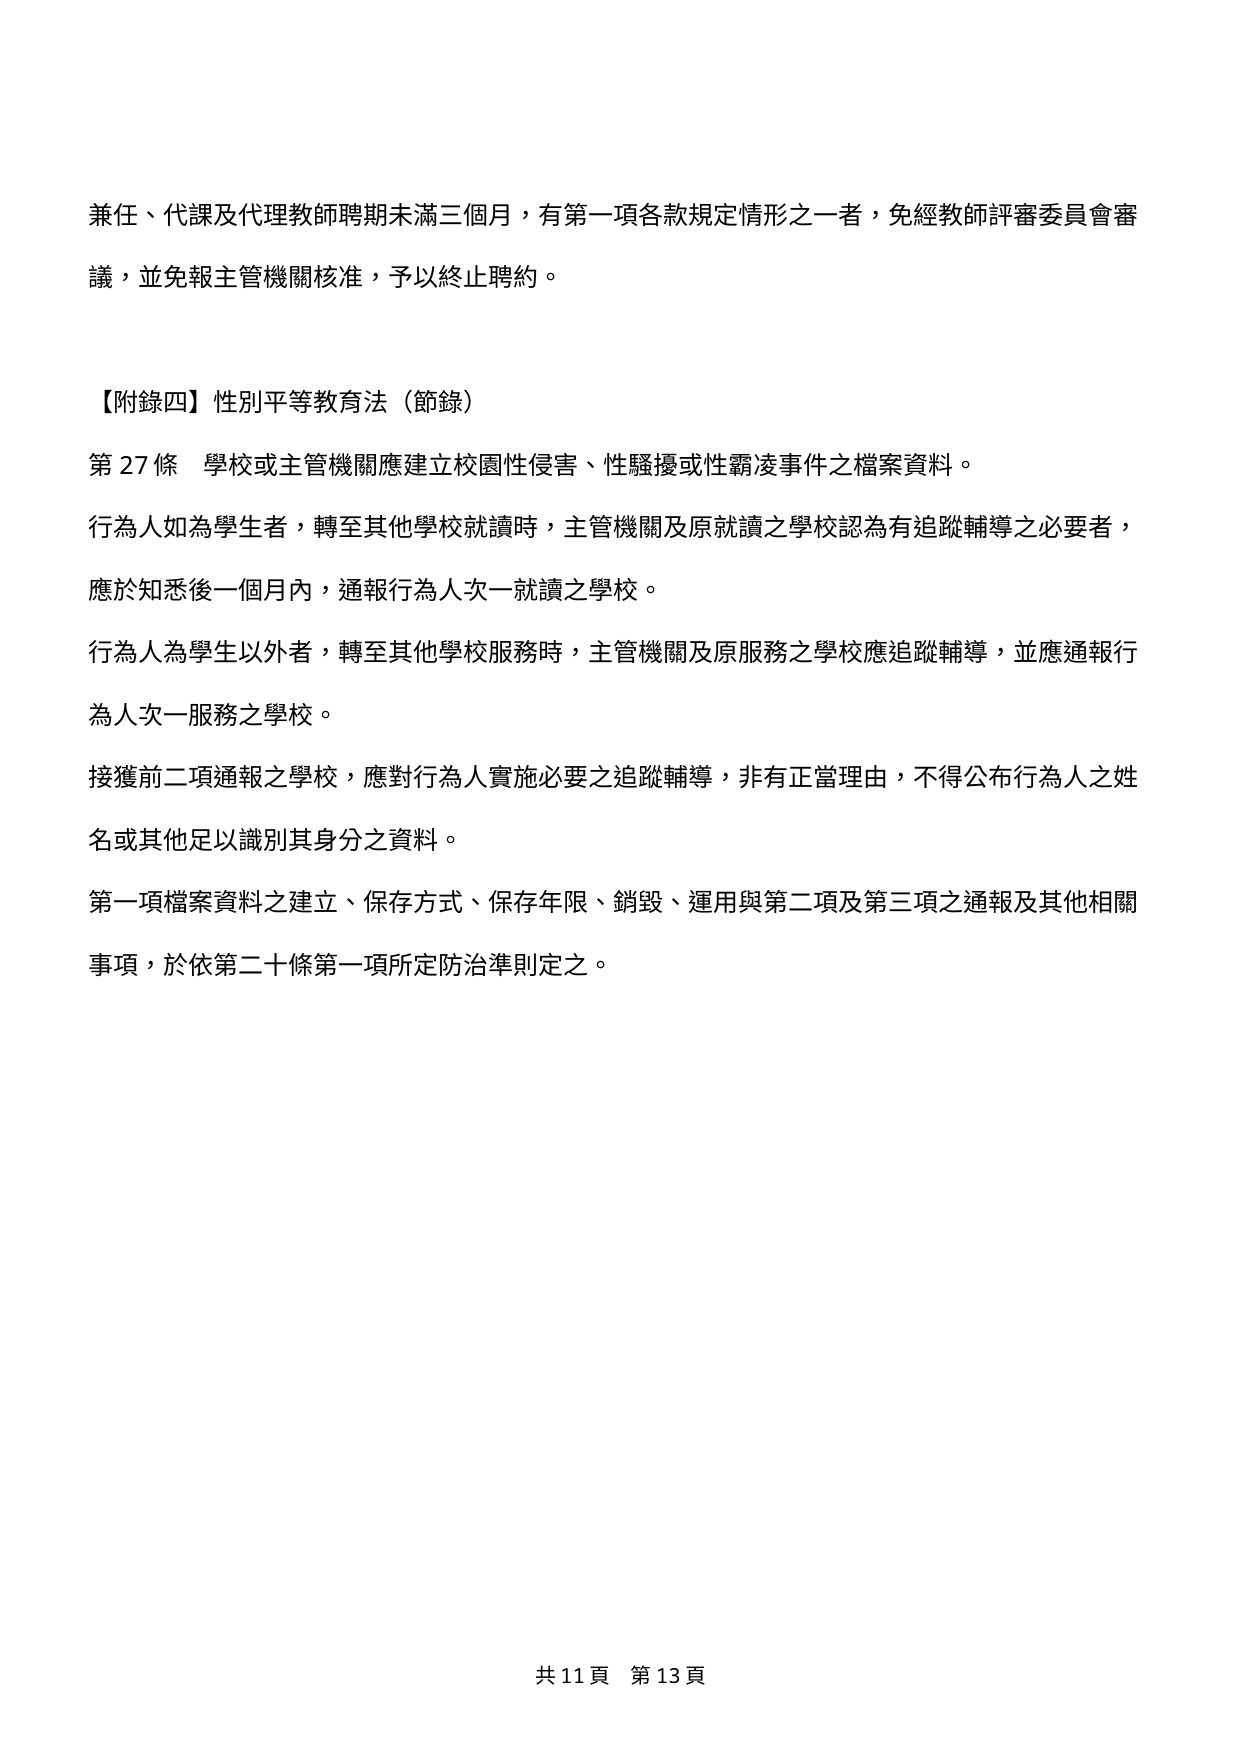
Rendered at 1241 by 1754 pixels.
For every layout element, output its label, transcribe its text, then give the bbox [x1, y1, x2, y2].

text 兼任、代課及代理教師聘期未滿三個月，有第一項各款規定情形之一者，免經教師評審委員會審議，並免報主管機關核准，予以終止聘約。 [89, 172, 1152, 297]
text 第一項檔案資料之建立、保存方式、保存年限、銷毀、運用與第二項及第三項之通報及其他相關事項，於依第二十條第一項所定防治準則定之。 [89, 859, 1152, 984]
text 接獲前二項通報之學校，應對行為人實施必要之追蹤輔導，非有正當理由，不得公布行為人之姓名或其他足以識別其身分之資料。 [89, 734, 1152, 859]
text 行為人為學生以外者，轉至其他學校服務時，主管機關及原服務之學校應追蹤輔導，並應通報行為人次一服務之學校。 [89, 609, 1152, 734]
text 第27條 學校或主管機關應建立校園性侵害、性騷擾或性霸凌事件之檔案資料。 [89, 422, 1152, 484]
text 【附錄四】性別平等教育法（節錄） [89, 359, 1152, 422]
text 行為人如為學生者，轉至其他學校就讀時，主管機關及原就讀之學校認為有追蹤輔導之必要者，應於知悉後一個月內，通報行為人次一就讀之學校。 [89, 484, 1152, 609]
